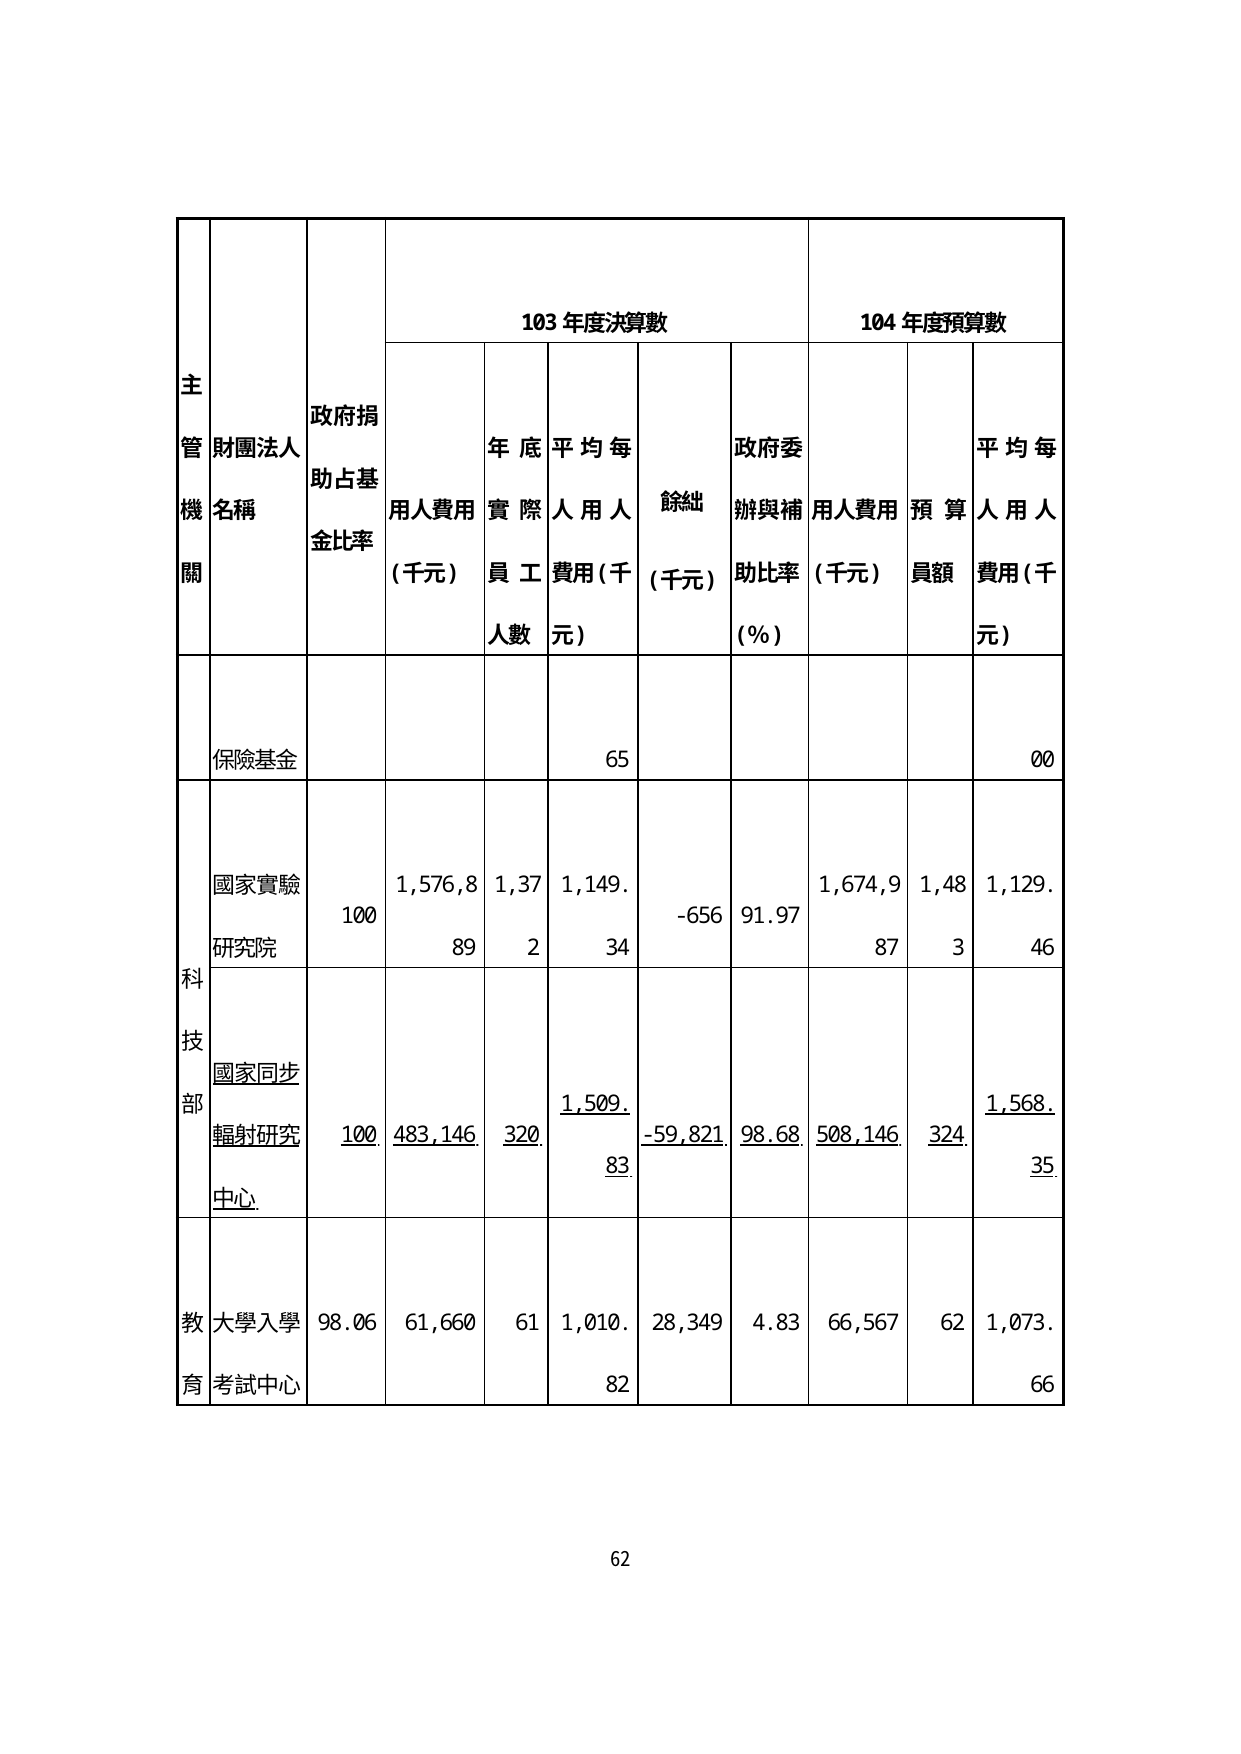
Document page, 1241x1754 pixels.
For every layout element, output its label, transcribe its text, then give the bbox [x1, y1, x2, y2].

table_cell [485, 656, 547, 779]
table_cell 320 [485, 968, 547, 1217]
table_cell 4.83 [732, 1218, 808, 1404]
table_cell 用人費用(千元) [386, 343, 484, 654]
table_cell [809, 656, 907, 779]
table_cell 平均每人用人費用(千元) [974, 343, 1062, 654]
table_cell [908, 656, 972, 779]
table_cell - [308, 656, 385, 779]
table_cell 預算員額 [908, 343, 972, 654]
table_cell 科技部 [179, 781, 209, 1217]
table_cell 1,372 [485, 781, 547, 967]
table_cell [639, 656, 730, 779]
table_cell 政府委辦與補助比率(％) [732, 343, 808, 654]
table_cell 教育 [179, 1218, 209, 1404]
table_cell 大學入學考試中心 [211, 1218, 306, 1404]
table_cell 國家同步輻射研究中心 [211, 968, 306, 1217]
table_header 財團法人名稱 [211, 220, 306, 654]
table_cell 1,073.66 [974, 1218, 1062, 1404]
table_cell 324 [908, 968, 972, 1217]
table_cell -59,821 [639, 968, 730, 1217]
table_header 政府捐助占基金比率 [308, 220, 385, 654]
table_cell [179, 656, 209, 779]
table_cell -656 [639, 781, 730, 967]
table_cell 100 [308, 968, 385, 1217]
table_cell 483,146 [386, 968, 484, 1217]
table_header 104年度預算數 [809, 220, 1062, 342]
table_cell 00 [974, 656, 1062, 779]
table_cell 1,010.82 [549, 1218, 637, 1404]
table_cell 年底實際員工人數 [485, 343, 547, 654]
table_cell 1,129.46 [974, 781, 1062, 967]
table_cell 100 [308, 781, 385, 967]
table_cell 平均每人用人費用(千元) [549, 343, 637, 654]
table_cell 用人費用(千元) [809, 343, 907, 654]
table_cell 61 [485, 1218, 547, 1404]
table_cell 保險基金 [211, 656, 306, 779]
table_cell [732, 656, 808, 779]
table_cell 1,576,889 [386, 781, 484, 967]
table_cell 1,483 [908, 781, 972, 967]
table_header 103年度決算數 [386, 220, 808, 342]
table_cell 62 [908, 1218, 972, 1404]
table_cell 28,349 [639, 1218, 730, 1404]
table_cell 65 [549, 656, 637, 779]
table_cell 餘絀 (千元) [639, 343, 730, 654]
table_cell 1,149.34 [549, 781, 637, 967]
table_cell 61,660 [386, 1218, 484, 1404]
table_cell 98.06 [308, 1218, 385, 1404]
table_cell 66,567 [809, 1218, 907, 1404]
table_cell [386, 656, 484, 779]
table_header 主管機關 [179, 220, 209, 654]
table_cell 1,674,987 [809, 781, 907, 967]
table_cell 1,509.83 [549, 968, 637, 1217]
table_cell 國家實驗研究院 [211, 781, 306, 967]
table_cell 508,146 [809, 968, 907, 1217]
table_cell 1,568.35 [974, 968, 1062, 1217]
table_cell 98.68 [732, 968, 808, 1217]
table_cell 91.97 [732, 781, 808, 967]
